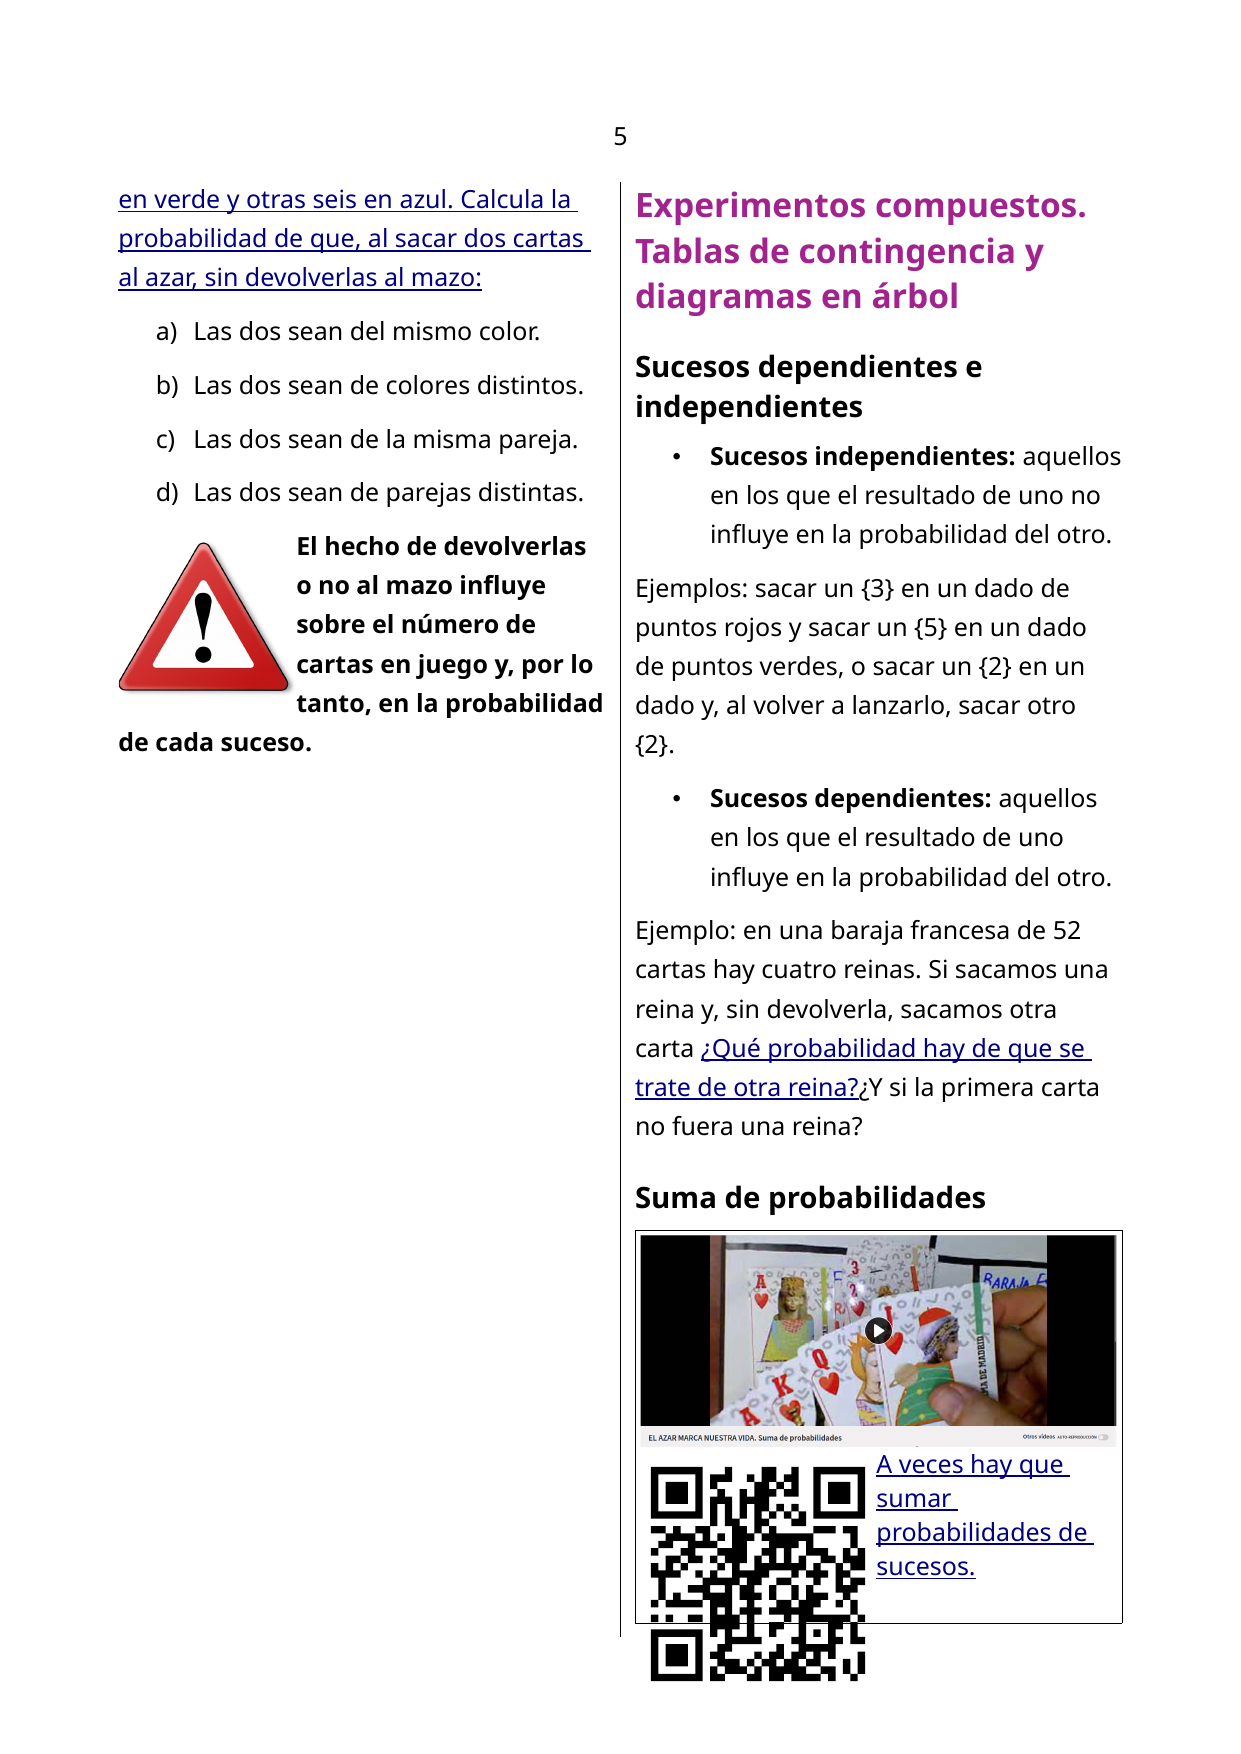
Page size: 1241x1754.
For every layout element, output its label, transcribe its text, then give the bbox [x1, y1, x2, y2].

table_header A veces hay que sumar probabilidades de sucesos. [636, 1231, 1122, 1623]
list Las dos sean de parejas distintas. [156, 475, 605, 509]
list Sucesos dependientes: aquellos en los que el resultado de uno influye en la probabilidad del otro. [672, 781, 1122, 893]
subtitle Experimentos compuestos. Tablas de contingencia y diagramas en árbol [635, 182, 1122, 319]
text Ejemplos: sacar un {3} en un dado de puntos rojos y sacar un {5} en un dado de puntos verdes, o sacar un {2} en un dado y, al volver a lanzarlo, sacar otro {2}. [635, 571, 1122, 761]
list Las dos sean de colores distintos. [156, 367, 605, 402]
text en verde y otras seis en azul. Calcula la probabilidad de que, al sacar dos cartas al azar, sin devolverlas al mazo: [118, 182, 605, 294]
list Sucesos independientes: aquellos en los que el resultado de uno no influye en la probabilidad del otro. [672, 438, 1122, 551]
picture [118, 540, 297, 697]
text El hecho de devolverlas o no al mazo influye sobre el número de cartas en juego y, por lo tanto, en la probabilidad de cada suceso. [118, 529, 605, 759]
list Las dos sean de la misma pareja. [156, 421, 605, 455]
picture [640, 1235, 1117, 1447]
subtitle Sucesos dependientes e independientes [635, 346, 1122, 426]
subtitle Suma de probabilidades [635, 1177, 1122, 1217]
list Las dos sean del mismo color. [156, 314, 605, 348]
text Ejemplo: en una baraja francesa de 52 cartas hay cuatro reinas. Si sacamos una reina y, sin devolverla, sacamos otra carta ¿Qué probabilidad hay de que se trate de otra reina?¿Y si la primera carta no fuera una reina? [635, 913, 1122, 1143]
